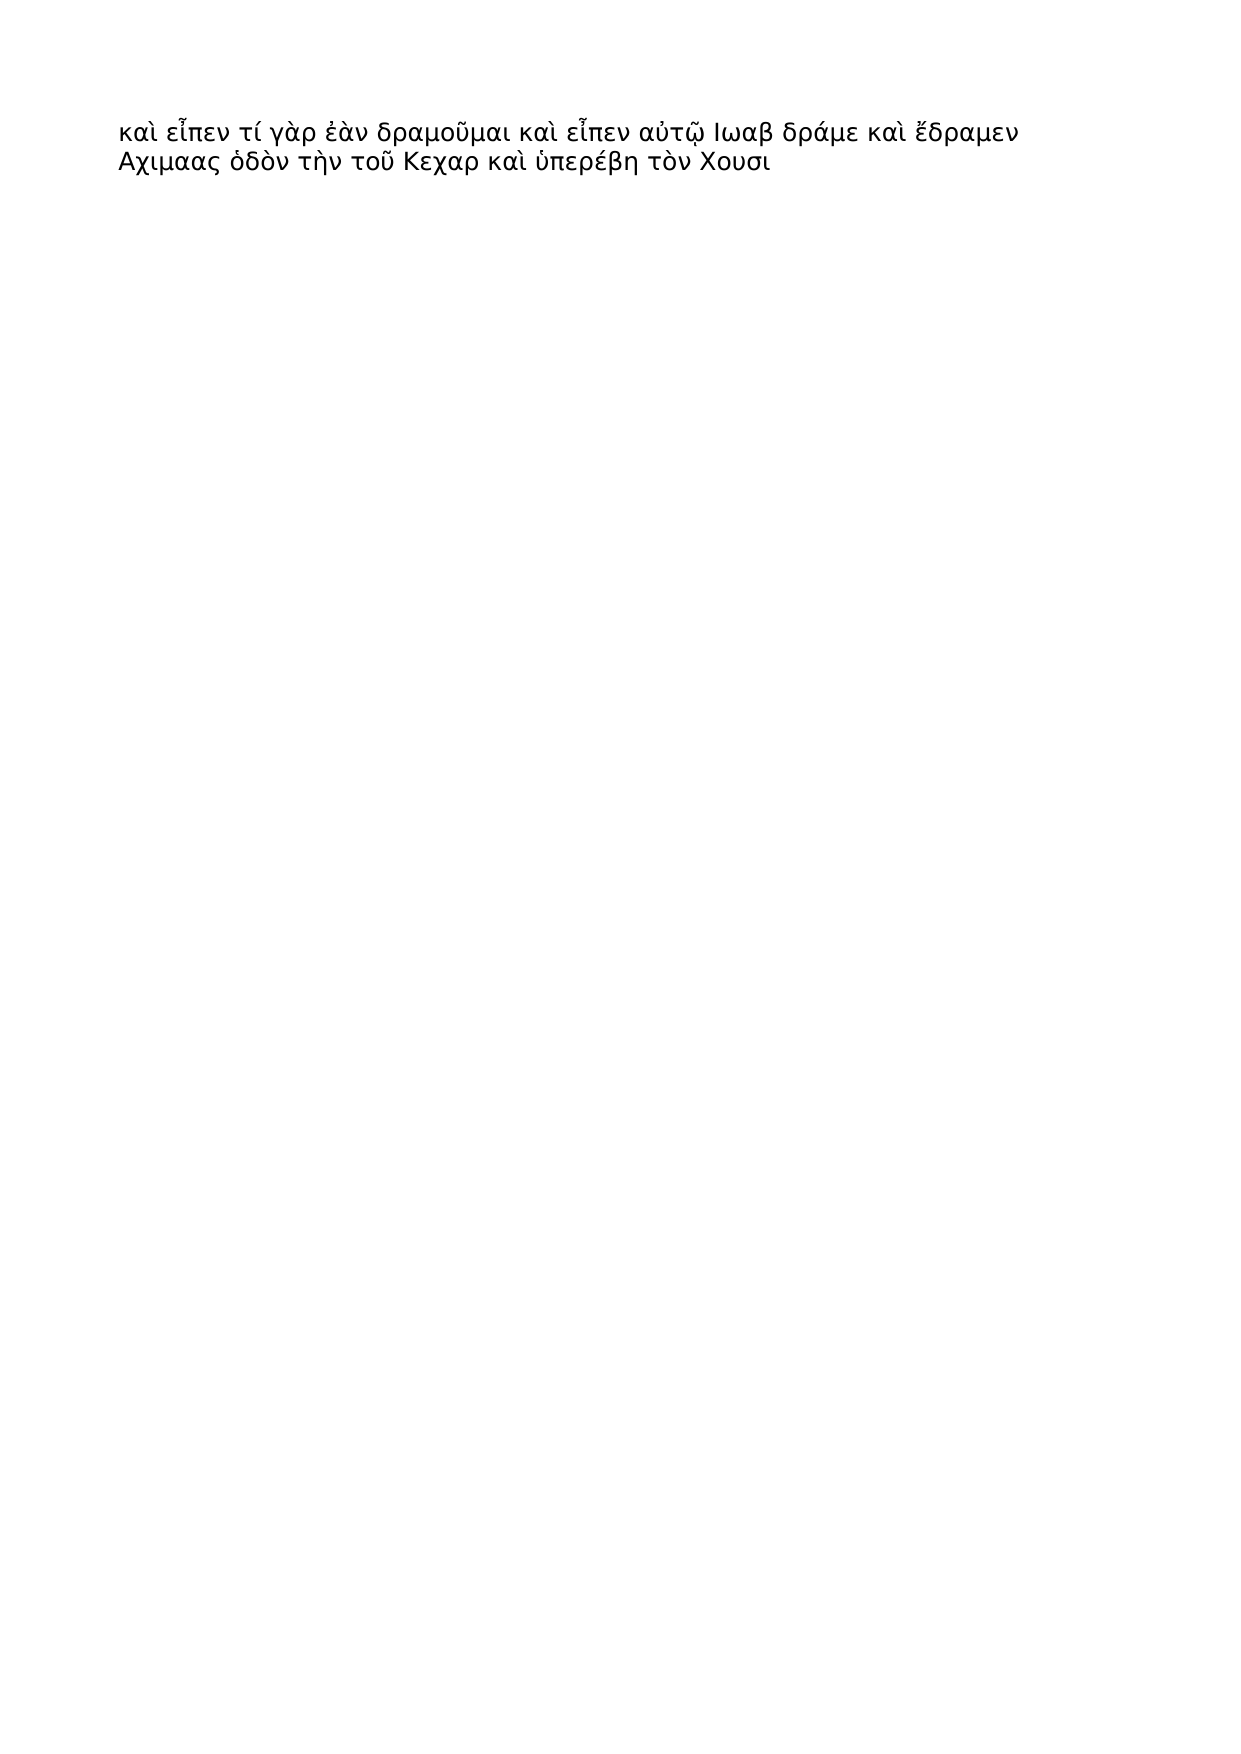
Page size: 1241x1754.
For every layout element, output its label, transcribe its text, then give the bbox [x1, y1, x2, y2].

text καὶ εἶπεν τί γὰρ ἐὰν δραμοῦμαι καὶ εἶπεν αὐτῷ Ιωαβ δράμε καὶ ἔδραμεν Αχιμαας ὁδὸν τὴν τοῦ Κεχαρ καὶ ὑπερέβη τὸν Χουσι [118, 118, 1122, 176]
